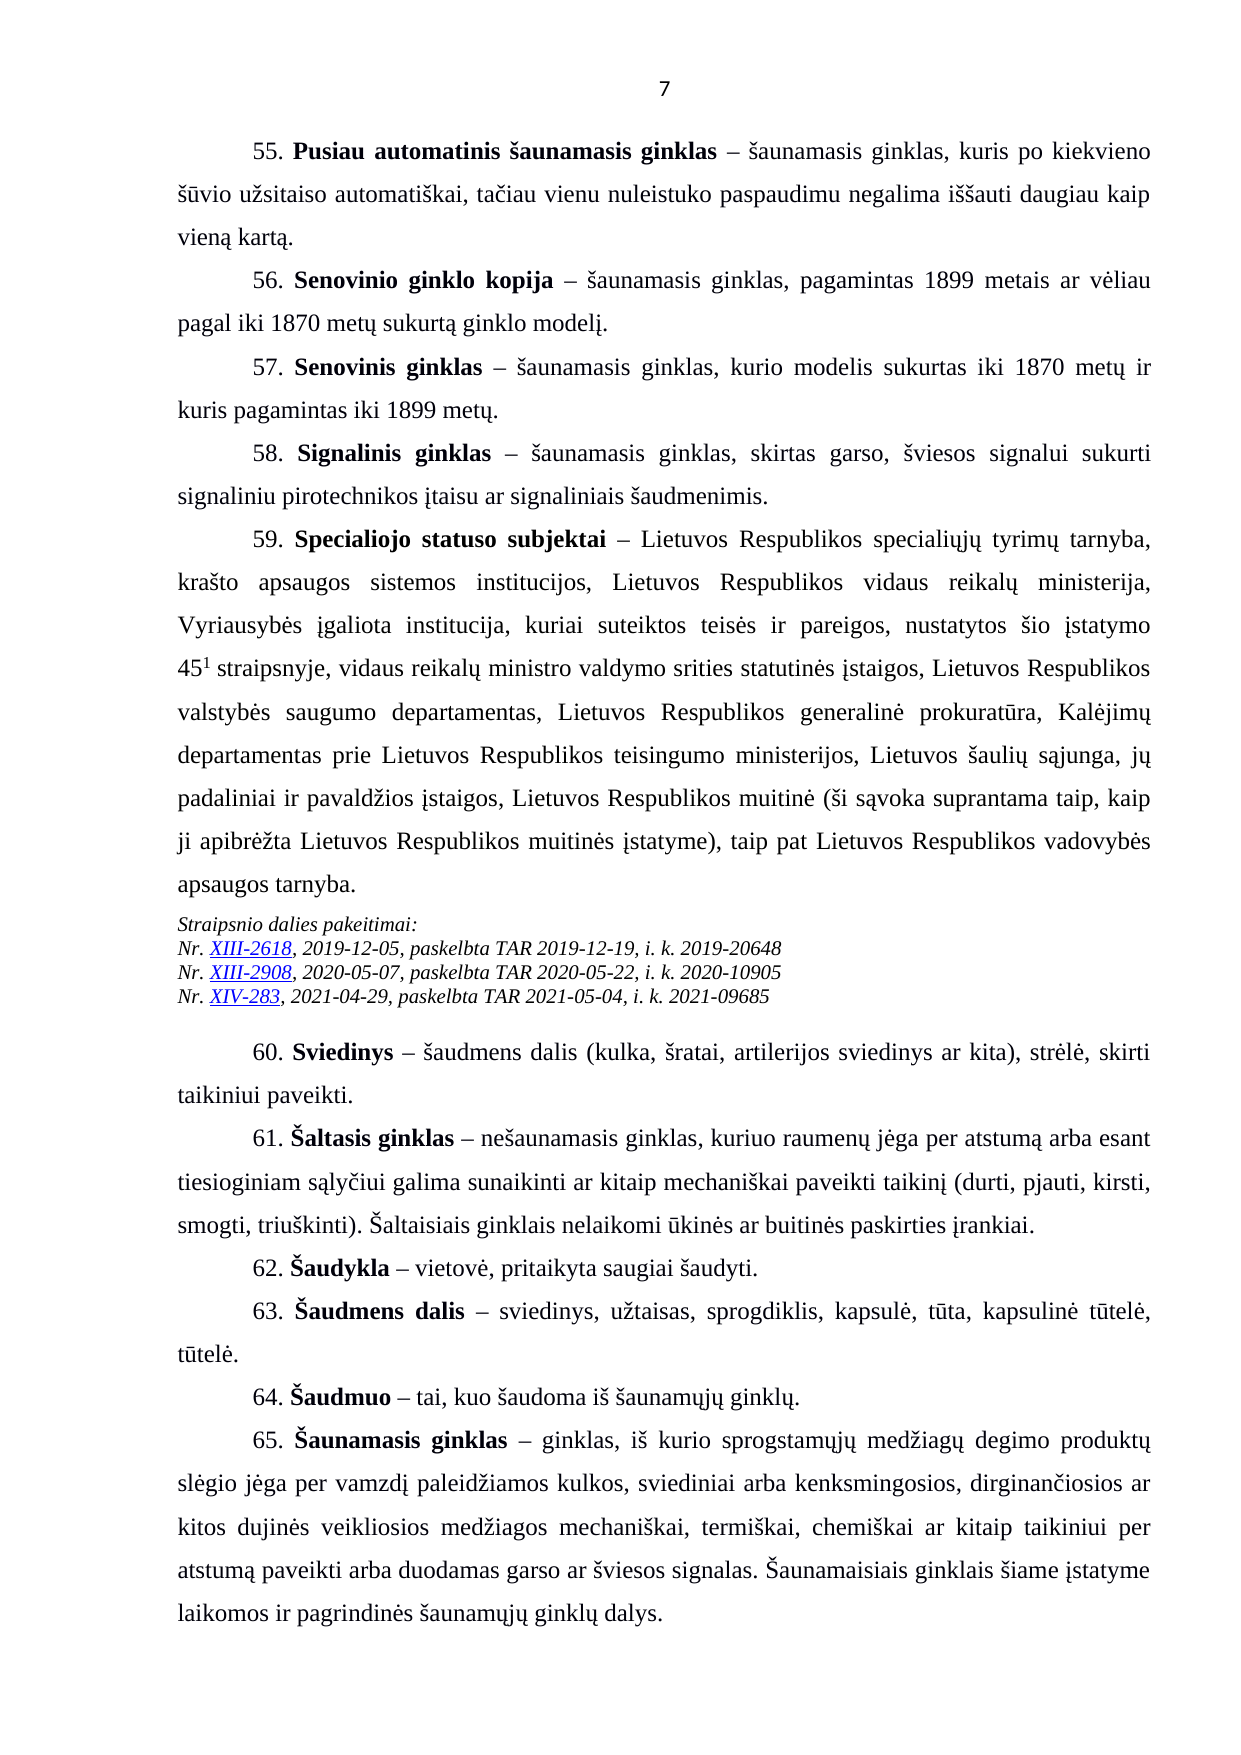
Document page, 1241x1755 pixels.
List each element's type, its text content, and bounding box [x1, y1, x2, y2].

text 59. Specialiojo statuso subjektai – Lietuvos Respublikos specialiųjų tyrimų tarnyba, krašto apsaugos sistemos institucijos, Lietuvos Respublikos vidaus reikalų ministerija, Vyriausybės įgaliota institucija, kuriai suteiktos teisės ir pareigos, nustatytos šio įstatymo 451 straipsnyje, vidaus reikalų ministro valdymo srities statutinės įstaigos, Lietuvos Respublikos valstybės saugumo departamentas, Lietuvos Respublikos generalinė prokuratūra, Kalėjimų departamentas prie Lietuvos Respublikos teisingumo ministerijos, Lietuvos šaulių sąjunga, jų padaliniai ir pavaldžios įstaigos, Lietuvos Respublikos muitinė (ši sąvoka suprantama taip, kaip ji apibrėžta Lietuvos Respublikos muitinės įstatyme), taip pat Lietuvos Respublikos vadovybės apsaugos tarnyba. [177, 524, 1152, 898]
text Nr. XIII-2618, 2019-12-05, paskelbta TAR 2019-12-19, i. k. 2019-20648 [177, 936, 1152, 960]
text 65. Šaunamasis ginklas – ginklas, iš kurio sprogstamųjų medžiagų degimo produktų slėgio jėga per vamzdį paleidžiamos kulkos, sviediniai arba kenksmingosios, dirginančiosios ar kitos dujinės veikliosios medžiagos mechaniškai, termiškai, chemiškai ar kitaip taikiniui per atstumą paveikti arba duodamas garso ar šviesos signalas. Šaunamaisiais ginklais šiame įstatyme laikomos ir pagrindinės šaunamųjų ginklų dalys. [177, 1425, 1152, 1627]
text 57. Senovinis ginklas – šaunamasis ginklas, kurio modelis sukurtas iki 1870 metų ir kuris pagamintas iki 1899 metų. [177, 352, 1152, 423]
text 61. Šaltasis ginklas – nešaunamasis ginklas, kuriuo raumenų jėga per atstumą arba esant tiesioginiam sąlyčiui galima sunaikinti ar kitaip mechaniškai paveikti taikinį (durti, pjauti, kirsti, smogti, triuškinti). Šaltaisiais ginklais nelaikomi ūkinės ar buitinės paskirties įrankiai. [177, 1123, 1152, 1238]
text 62. Šaudykla – vietovė, pritaikyta saugiai šaudyti. [177, 1253, 1152, 1282]
text Nr. XIII-2908, 2020-05-07, paskelbta TAR 2020-05-22, i. k. 2020-10905 [177, 960, 1152, 984]
text 60. Sviedinys – šaudmens dalis (kulka, šratai, artilerijos sviedinys ar kita), strėlė, skirti taikiniui paveikti. [177, 1037, 1152, 1109]
text Nr. XIV-283, 2021-04-29, paskelbta TAR 2021-05-04, i. k. 2021-09685 [177, 984, 1152, 1008]
text Straipsnio dalies pakeitimai: [177, 912, 1152, 936]
text 55. Pusiau automatinis šaunamasis ginklas – šaunamasis ginklas, kuris po kiekvieno šūvio užsitaiso automatiškai, tačiau vienu nuleistuko paspaudimu negalima iššauti daugiau kaip vieną kartą. [177, 136, 1152, 251]
text 56. Senovinio ginklo kopija – šaunamasis ginklas, pagamintas 1899 metais ar vėliau pagal iki 1870 metų sukurtą ginklo modelį. [177, 265, 1152, 337]
text 64. Šaudmuo – tai, kuo šaudoma iš šaunamųjų ginklų. [177, 1382, 1152, 1411]
text 58. Signalinis ginklas – šaunamasis ginklas, skirtas garso, šviesos signalui sukurti signaliniu pirotechnikos įtaisu ar signaliniais šaudmenimis. [177, 438, 1152, 510]
text 63. Šaudmens dalis – sviedinys, užtaisas, sprogdiklis, kapsulė, tūta, kapsulinė tūtelė, tūtelė. [177, 1296, 1152, 1368]
